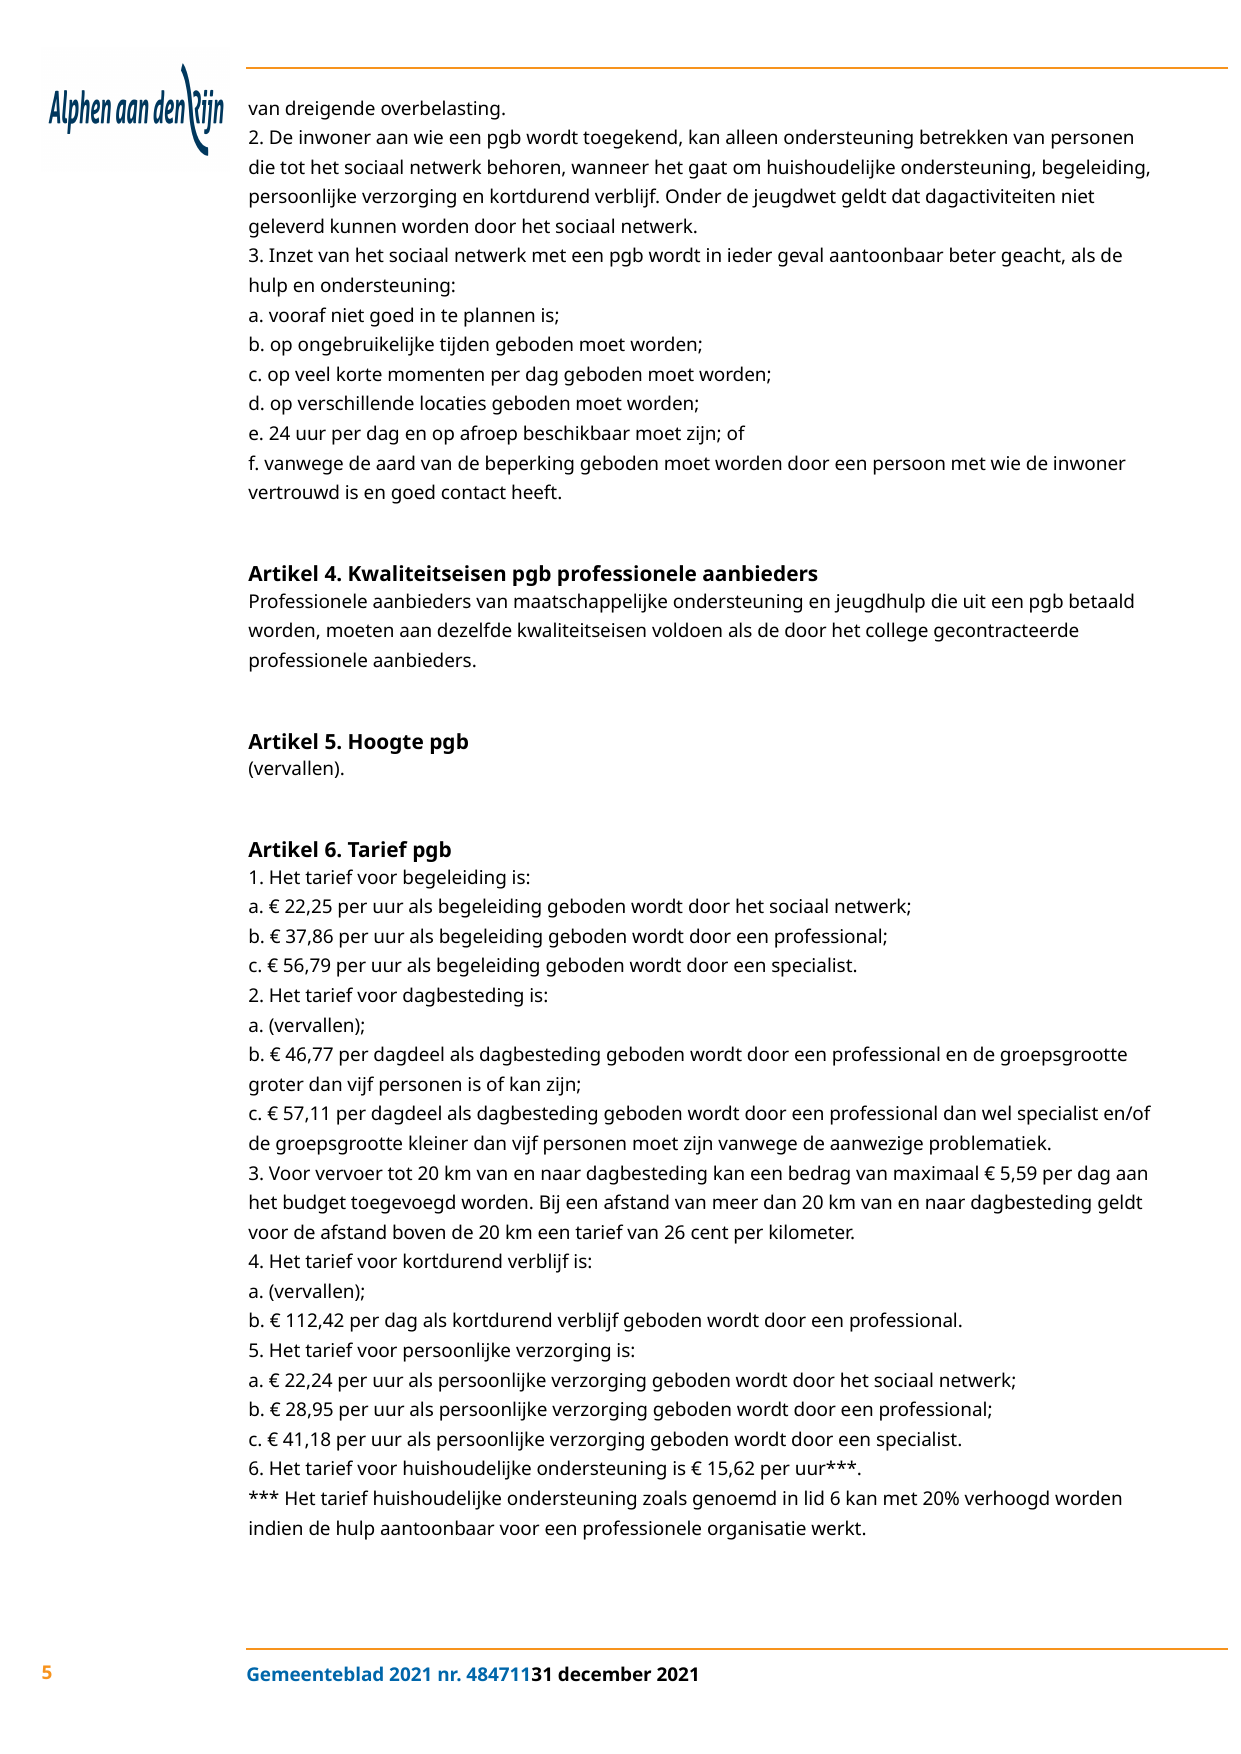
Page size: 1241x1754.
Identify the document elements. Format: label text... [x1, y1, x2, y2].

text a. vooraf niet goed in te plannen is; [248, 302, 1152, 328]
text c. € 56,79 per uur als begeleiding geboden wordt door een specialist. [248, 953, 1152, 978]
text 2. De inwoner aan wie een pgb wordt toegekend, kan alleen ondersteuning betrekken van personen die tot het sociaal netwerk behoren, wanneer het gaat om huishoudelijke ondersteuning, begeleiding, persoonlijke verzorging en kortdurend verblijf. Onder de jeugdwet geldt dat dagactiviteiten niet geleverd kunnen worden door het sociaal netwerk. [248, 124, 1152, 239]
text b. op ongebruikelijke tijden geboden moet worden; [248, 331, 1152, 357]
picture [41, 47, 231, 172]
text a. (vervallen); [248, 1012, 1152, 1037]
text *** Het tarief huishoudelijke ondersteuning zoals genoemd in lid 6 kan met 20% verhoogd worden indien de hulp aantoonbaar voor een professionele organisatie werkt. [248, 1485, 1152, 1540]
text 4. Het tarief voor kortdurend verblijf is: [248, 1248, 1152, 1274]
text 6. Het tarief voor huishoudelijke ondersteuning is € 15,62 per uur***. [248, 1456, 1152, 1481]
text b. € 37,86 per uur als begeleiding geboden wordt door een professional; [248, 923, 1152, 949]
text f. vanwege de aard van de beperking geboden moet worden door een persoon met wie de inwoner vertrouwd is en goed contact heeft. [248, 450, 1152, 505]
text 3. Inzet van het sociaal netwerk met een pgb wordt in ieder geval aantoonbaar beter geacht, als de hulp en ondersteuning: [248, 243, 1152, 298]
text c. € 57,11 per dagdeel als dagbesteding geboden wordt door een professional dan wel specialist en/of de groepsgrootte kleiner dan vijf personen moet zijn vanwege de aanwezige problematiek. [248, 1101, 1152, 1156]
text (vervallen). [248, 755, 1152, 781]
text a. € 22,25 per uur als begeleiding geboden wordt door het sociaal netwerk; [248, 893, 1152, 919]
text 3. Voor vervoer tot 20 km van en naar dagbesteding kan een bedrag van maximaal € 5,59 per dag aan het budget toegevoegd worden. Bij een afstand van meer dan 20 km van en naar dagbesteding geldt voor de afstand boven de 20 km een tarief van 26 cent per kilometer. [248, 1160, 1152, 1244]
text 5. Het tarief voor persoonlijke verzorging is: [248, 1337, 1152, 1363]
text c. op veel korte momenten per dag geboden moet worden; [248, 361, 1152, 387]
text b. € 28,95 per uur als persoonlijke verzorging geboden wordt door een professional; [248, 1396, 1152, 1422]
text a. (vervallen); [248, 1278, 1152, 1304]
text d. op verschillende locaties geboden moet worden; [248, 391, 1152, 416]
text b. € 112,42 per dag als kortdurend verblijf geboden wordt door een professional. [248, 1308, 1152, 1333]
text Artikel 5. Hoogte pgb [248, 727, 1152, 755]
text van dreigende overbelasting. [248, 95, 1152, 121]
text 2. Het tarief voor dagbesteding is: [248, 982, 1152, 1008]
text Artikel 4. Kwaliteitseisen pgb professionele aanbieders [248, 559, 1152, 588]
text b. € 46,77 per dagdeel als dagbesteding geboden wordt door een professional en de groepsgrootte groter dan vijf personen is of kan zijn; [248, 1041, 1152, 1097]
text Professionele aanbieders van maatschappelijke ondersteuning en jeugdhulp die uit een pgb betaald worden, moeten aan dezelfde kwaliteitseisen voldoen als de door het college gecontracteerde professionele aanbieders. [248, 588, 1152, 673]
text Artikel 6. Tarief pgb [248, 835, 1152, 864]
text a. € 22,24 per uur als persoonlijke verzorging geboden wordt door het sociaal netwerk; [248, 1367, 1152, 1392]
text 1. Het tarief voor begeleiding is: [248, 864, 1152, 889]
text e. 24 uur per dag en op afroep beschikbaar moet zijn; of [248, 420, 1152, 446]
text c. € 41,18 per uur als persoonlijke verzorging geboden wordt door een specialist. [248, 1426, 1152, 1452]
